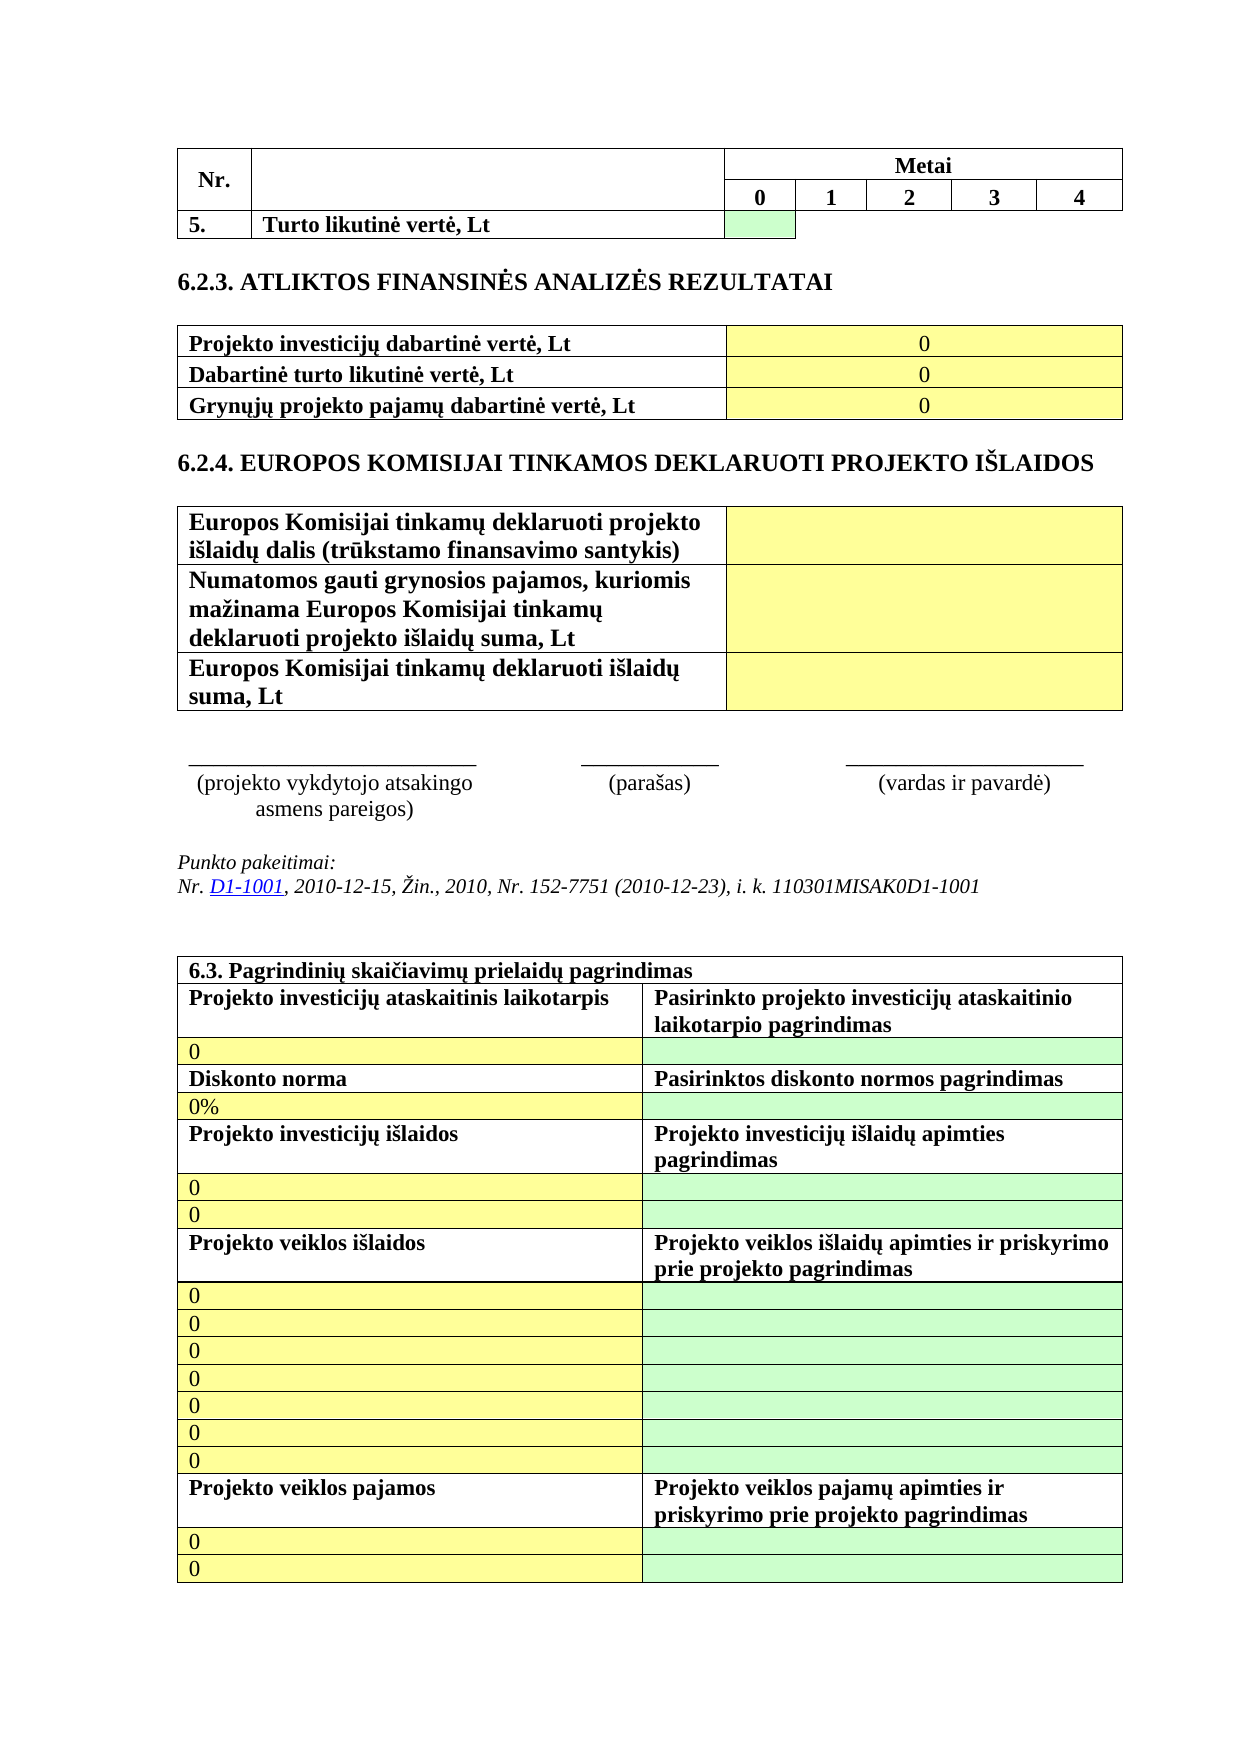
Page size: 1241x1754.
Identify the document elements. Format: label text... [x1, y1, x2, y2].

table_header [252, 149, 724, 210]
table_cell [643, 1365, 1122, 1391]
table_cell Projekto investicijų ataskaitinis laikotarpis [178, 984, 642, 1037]
table_cell 0 [178, 1201, 642, 1228]
table_cell 0 [178, 1174, 642, 1200]
table_cell Projekto veiklos pajamų apimties ir priskyrimo prie projekto pagrindimas [643, 1474, 1122, 1527]
table_cell Diskonto norma [178, 1065, 642, 1092]
table_cell 0% [178, 1093, 642, 1119]
table_cell 0 [178, 1310, 642, 1336]
table_cell Pasirinkto projekto investicijų ataskaitinio laikotarpio pagrindimas [643, 984, 1122, 1037]
table_header Europos Komisijai tinkamų deklaruoti projekto išlaidų dalis (trūkstamo finansavimo santykis) [178, 507, 726, 564]
table_cell Pasirinktos diskonto normos pagrindimas [643, 1065, 1122, 1092]
table_cell [727, 565, 1122, 652]
table_header 0 [727, 326, 1122, 356]
table_cell Europos Komisijai tinkamų deklaruoti išlaidų suma, Lt [178, 653, 726, 710]
text Punkto pakeitimai: [177, 850, 1122, 874]
table_cell [643, 1555, 1122, 1582]
table_cell Projekto veiklos išlaidų apimties ir priskyrimo prie projekto pagrindimas [643, 1229, 1122, 1281]
table_cell 5. [178, 211, 251, 237]
table_cell 0 [178, 1447, 642, 1473]
table_cell [1037, 211, 1122, 237]
table_cell [727, 653, 1122, 710]
table_header ___________________ (vardas ir pavardė) [807, 740, 1122, 821]
table_cell [643, 1283, 1122, 1309]
table_cell 0 [178, 1038, 642, 1064]
table_cell [643, 1337, 1122, 1364]
table_header _______________________ (projekto vykdytojo atsakingo asmens pareigos) [177, 740, 492, 821]
table_header 6.3. Pagrindinių skaičiavimų prielaidų pagrindimas [178, 957, 1122, 983]
table_cell 0 [178, 1420, 642, 1446]
table_cell [643, 1420, 1122, 1446]
table_cell [796, 211, 867, 237]
table_header Nr. [178, 149, 251, 210]
table_header Projekto investicijų dabartinė vertė, Lt [178, 326, 726, 356]
table_cell [643, 1201, 1122, 1228]
table_cell Projekto veiklos pajamos [178, 1474, 642, 1527]
table_cell 0 [725, 180, 795, 210]
table_cell [867, 211, 952, 237]
table_cell [643, 1038, 1122, 1064]
table_cell [643, 1174, 1122, 1200]
table_cell 0 [178, 1392, 642, 1418]
table_cell Projekto veiklos išlaidos [178, 1229, 642, 1281]
table_cell [725, 211, 795, 237]
table_cell [643, 1310, 1122, 1336]
table_cell [643, 1392, 1122, 1418]
table_cell Projekto investicijų išlaidų apimties pagrindimas [643, 1120, 1122, 1173]
table_cell [643, 1528, 1122, 1554]
table_header [727, 507, 1122, 564]
text Nr. D1-1001, 2010-12-15, Žin., 2010, Nr. 152-7751 (2010-12-23), i. k. 110301MISAK0D1-1001 [177, 874, 1122, 898]
table_cell Turto likutinė vertė, Lt [252, 211, 724, 237]
table_cell Dabartinė turto likutinė vertė, Lt [178, 357, 726, 387]
table_cell Projekto investicijų išlaidos [178, 1120, 642, 1173]
table_cell Grynųjų projekto pajamų dabartinė vertė, Lt [178, 388, 726, 418]
table_cell 2 [867, 180, 951, 210]
table_cell 0 [178, 1283, 642, 1309]
table_cell 0 [727, 388, 1122, 418]
table_cell [643, 1093, 1122, 1119]
table_cell Numatomos gauti grynosios pajamos, kuriomis mažinama Europos Komisijai tinkamų deklaruoti projekto išlaidų suma, Lt [178, 565, 726, 652]
table_cell 4 [1037, 180, 1122, 210]
table_cell 1 [796, 180, 866, 210]
table_cell [952, 211, 1037, 237]
table_cell 3 [952, 180, 1036, 210]
table_cell 0 [178, 1337, 642, 1364]
table_cell 0 [178, 1528, 642, 1554]
table_header ___________ (parašas) [492, 740, 807, 821]
text 6.2.4. EUROPOS KOMISIJAI TINKAMOS DEKLARUOTI PROJEKTO IŠLAIDOS [177, 448, 1122, 477]
text 6.2.3. ATLIKTOS FINANSINĖS ANALIZĖS REZULTATAI [177, 267, 1122, 296]
table_cell 0 [178, 1555, 642, 1582]
table_cell 0 [178, 1365, 642, 1391]
table_cell 0 [727, 357, 1122, 387]
table_header Metai [725, 149, 1122, 179]
table_cell [643, 1447, 1122, 1473]
